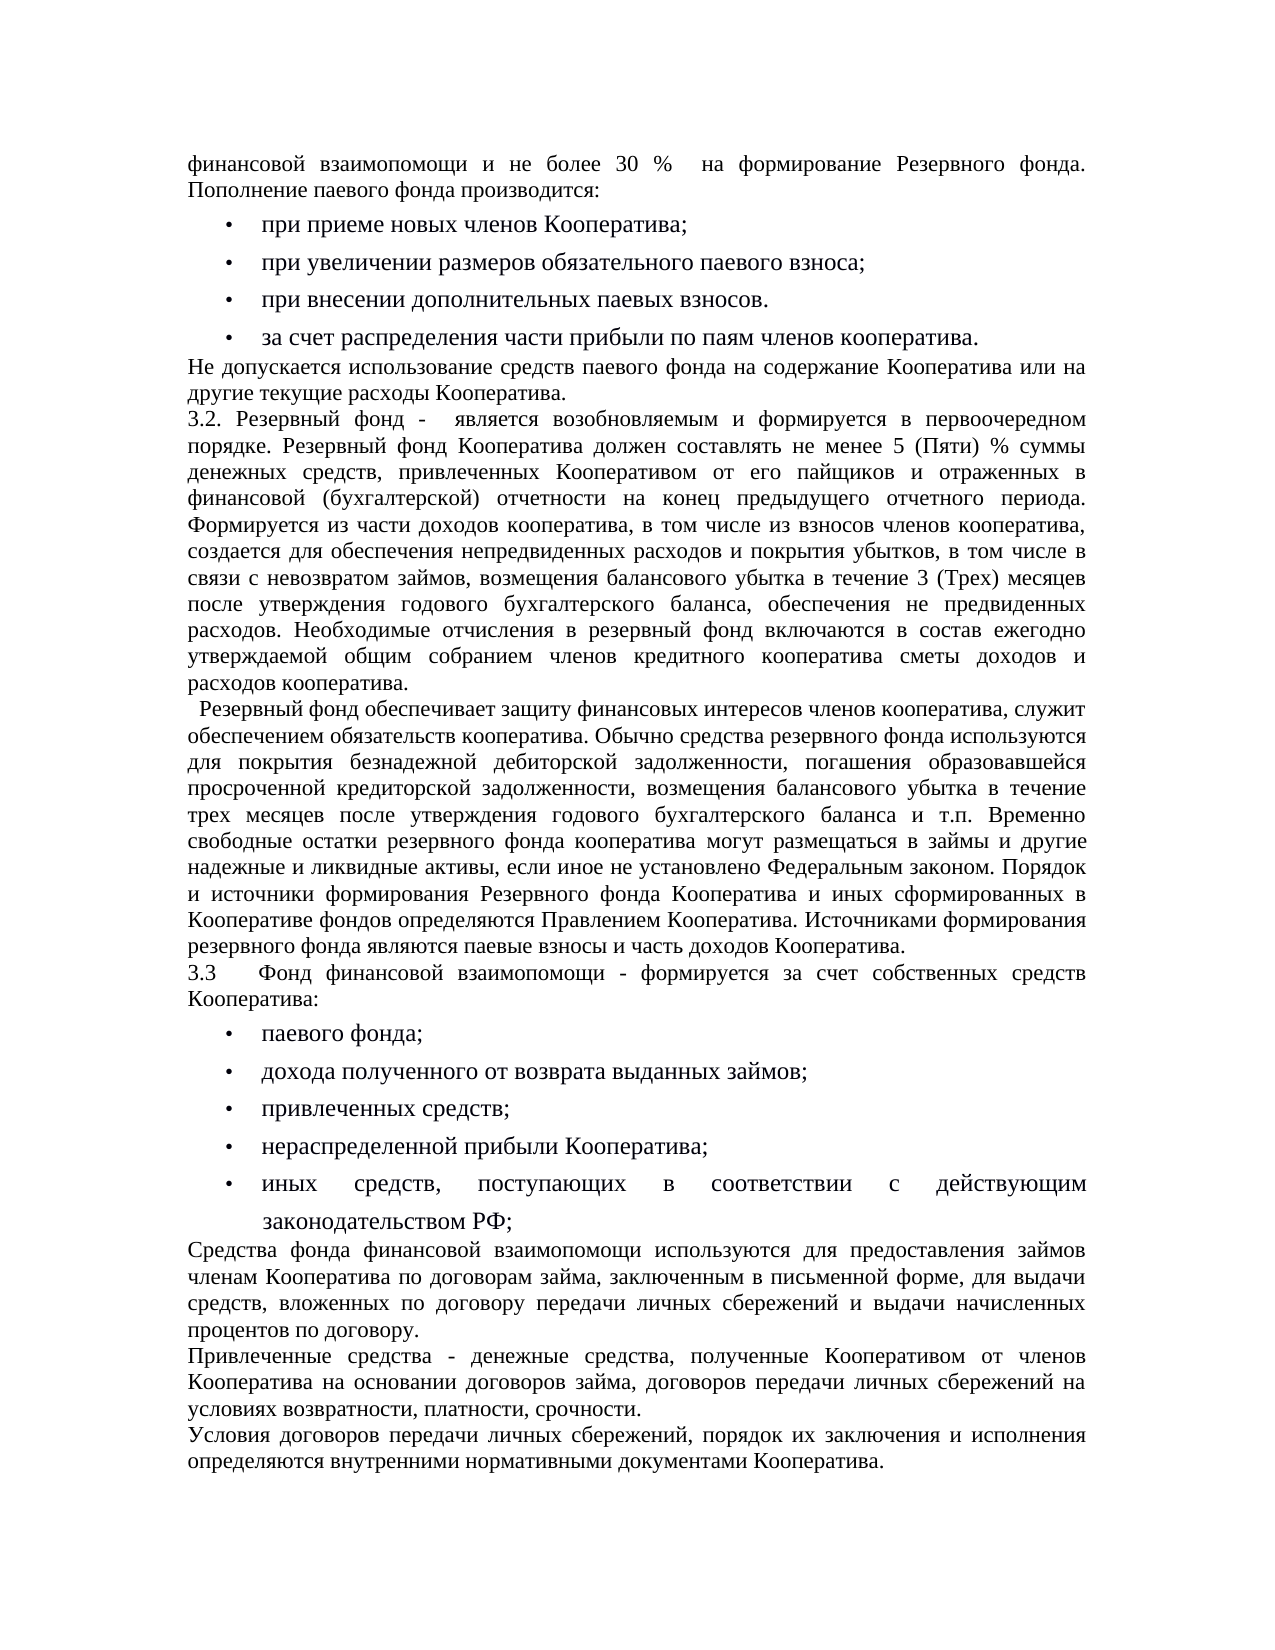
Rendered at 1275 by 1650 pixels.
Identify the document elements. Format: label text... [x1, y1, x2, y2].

list нераспределенной прибыли Кооператива; [225, 1124, 1087, 1162]
text Условия договоров передачи личных сбережений, порядок их заключения и исполнения определяются внутренними нормативными документами Кооператива. [187, 1421, 1087, 1474]
list паевого фонда; [225, 1012, 1087, 1049]
text Привлеченные средства - денежные средства, полученные Кооперативом от членов Кооператива на основании договоров займа, договоров передачи личных сбережений на условиях возвратности, платности, срочности. [187, 1342, 1087, 1421]
list привлеченных средств; [225, 1087, 1087, 1124]
list иных средств, поступающих в соответствии с действующим законодательством РФ; [225, 1162, 1087, 1237]
list при внесении дополнительных паевых взносов. [225, 278, 1087, 315]
list за счет распределения части прибыли по паям членов кооператива. [225, 315, 1087, 353]
text финансовой взаимопомощи и не более 30 % на формирование Резервного фонда. Пополнение паевого фонда производится: [187, 150, 1087, 203]
text 3.3 Фонд финансовой взаимопомощи - формируется за счет собственных средств Кооператива: [187, 959, 1087, 1012]
list при увеличении размеров обязательного паевого взноса; [225, 240, 1087, 278]
text Не допускается использование средств паевого фонда на содержание Кооператива или на другие текущие расходы Кооператива. [187, 353, 1087, 405]
list дохода полученного от возврата выданных займов; [225, 1049, 1087, 1087]
text 3.2. Резервный фонд - является возобновляемым и формируется в первоочередном порядке. Резервный фонд Кооператива должен составлять не менее 5 (Пяти) % суммы денежных средств, привлеченных Кооперативом от его пайщиков и отраженных в финансовой (бухгалтерской) отчетности на конец предыдущего отчетного периода. Формируется из части доходов кооператива, в том числе из взносов членов кооператива, создается для обеспечения непредвиденных расходов и покрытия убытков, в том числе в связи с невозвратом займов, возмещения балансового убытка в течение 3 (Трех) месяцев после утверждения годового бухгалтерского баланса, обеспечения не предвиденных расходов. Необходимые отчисления в резервный фонд включаются в состав ежегодно утверждаемой общим собранием членов кредитного кооператива сметы доходов и расходов кооператива. [187, 405, 1087, 695]
text Резервный фонд обеспечивает защиту финансовых интересов членов кооператива, служит обеспечением обязательств кооператива. Обычно средства резервного фонда используются для покрытия безнадежной дебиторской задолженности, погашения образовавшейся просроченной кредиторской задолженности, возмещения балансового убытка в течение трех месяцев после утверждения годового бухгалтерского баланса и т.п. Временно свободные остатки резервного фонда кооператива могут размещаться в займы и другие надежные и ликвидные активы, если иное не установлено Федеральным законом. Порядок и источники формирования Резервного фонда Кооператива и иных сформированных в Кооперативе фондов определяются Правлением Кооператива. Источниками формирования резервного фонда являются паевые взносы и часть доходов Кооператива. [187, 695, 1087, 959]
text Средства фонда финансовой взаимопомощи используются для предоставления займов членам Кооператива по договорам займа, заключенным в письменной форме, для выдачи средств, вложенных по договору передачи личных сбережений и выдачи начисленных процентов по договору. [187, 1237, 1087, 1342]
list при приеме новых членов Кооператива; [225, 203, 1087, 240]
